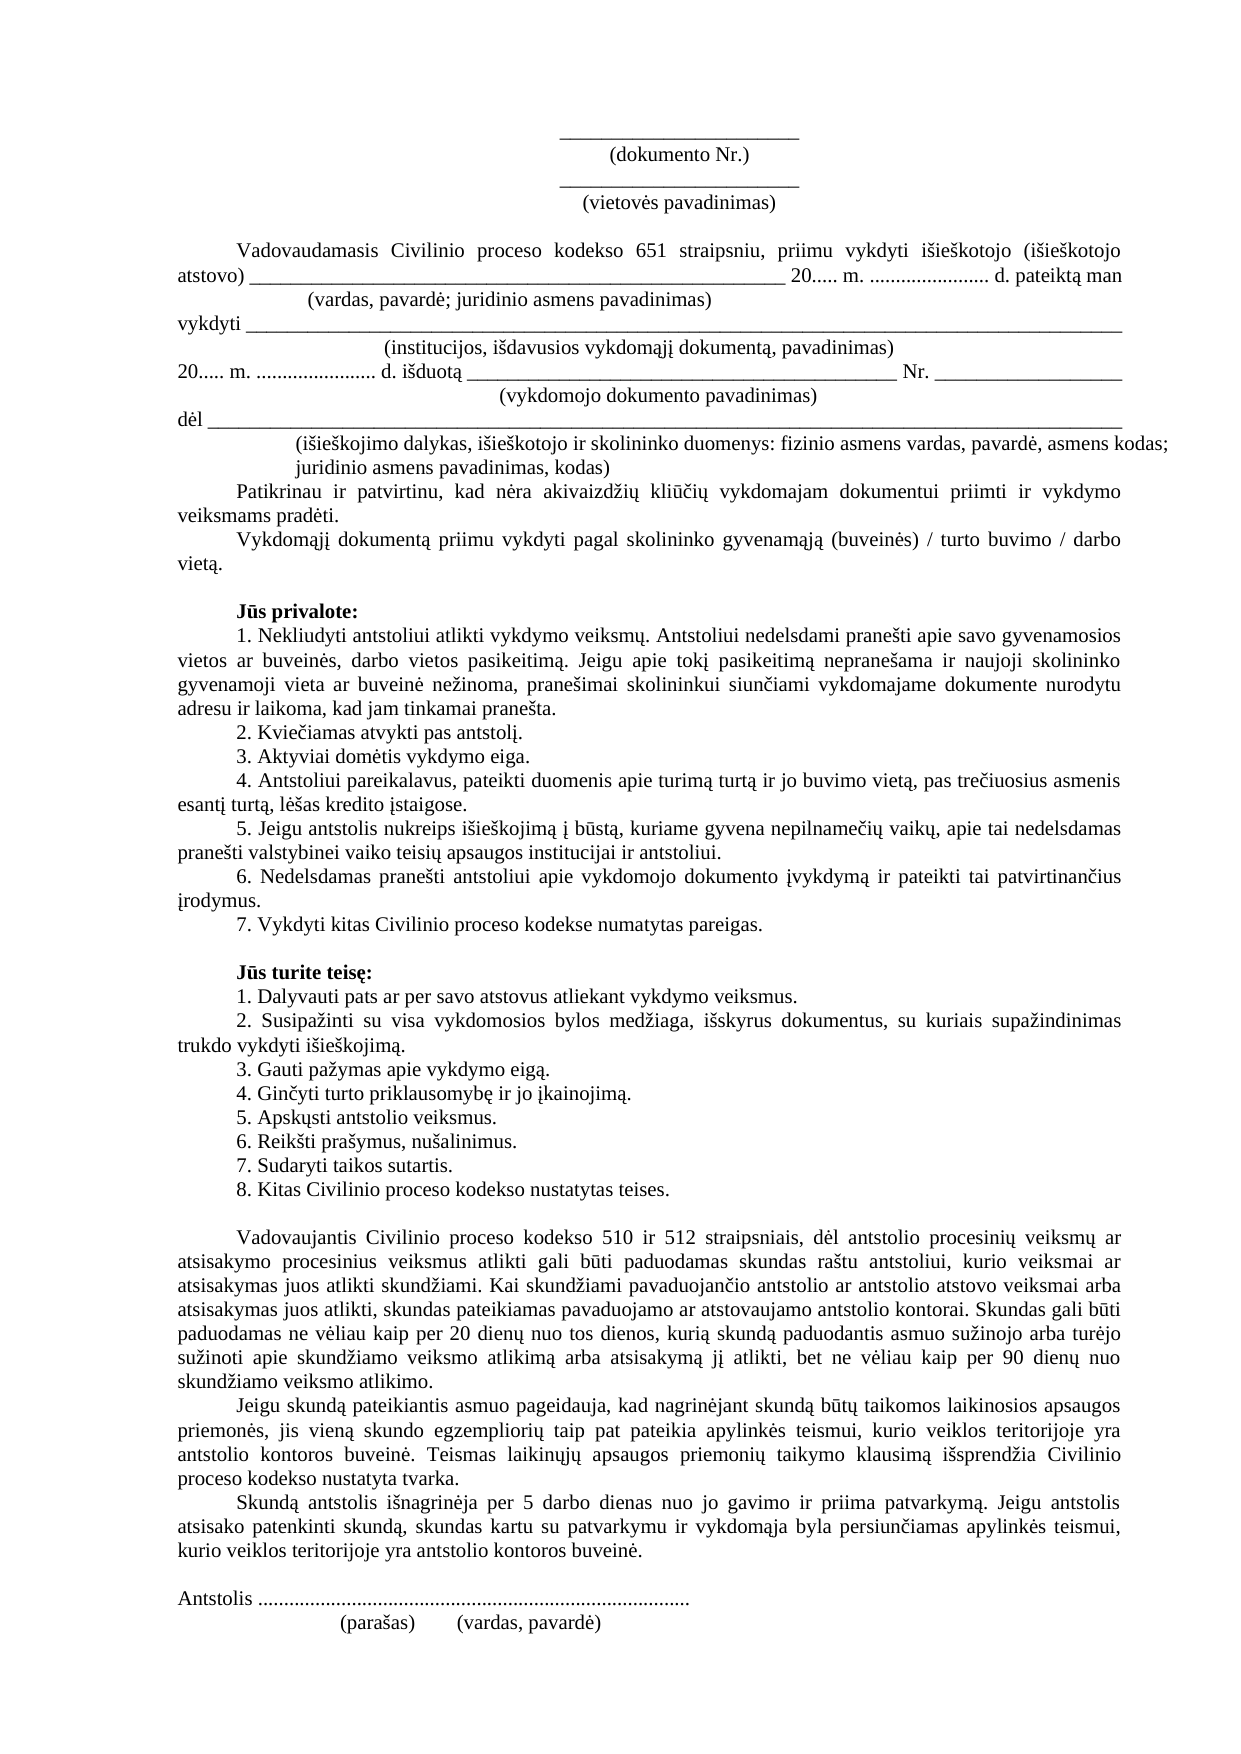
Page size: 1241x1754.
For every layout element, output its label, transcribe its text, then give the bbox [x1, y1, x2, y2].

text Vadovaudamasis Civilinio proceso kodekso 651 straipsniu, priimu vykdyti išieškotojo (išieškotojo atstovo) 20..... m. ....................... d. pateiktą man [177, 238, 1122, 287]
text 6. Reikšti prašymus, nušalinimus. [177, 1129, 1122, 1153]
text juridinio asmens pavadinimas, kodas) [177, 455, 1181, 479]
text Antstolis ................................................................................... [177, 1586, 1181, 1610]
text 20..... m. ....................... d. išduotą Nr. __________________ [177, 359, 1181, 383]
text Jeigu skundą pateikiantis asmuo pageidauja, kad nagrinėjant skundą būtų taikomos laikinosios apsaugos priemonės, jis vieną skundo egzempliorių taip pat pateikia apylinkės teismui, kurio veiklos teritorijoje yra antstolio kontoros buveinė. Teismas laikinųjų apsaugos priemonių taikymo klausimą išsprendžia Civilinio proceso kodekso nustatyta tvarka. [177, 1393, 1122, 1490]
text 1. Dalyvauti pats ar per savo atstovus atliekant vykdymo veiksmus. [177, 984, 1122, 1008]
text dėl [177, 407, 1181, 431]
text 1. Nekliudyti antstoliui atlikti vykdymo veiksmų. Antstoliui nedelsdami pranešti apie savo gyvenamosios vietos ar buveinės, darbo vietos pasikeitimą. Jeigu apie tokį pasikeitimą nepranešama ir naujoji skolininko gyvenamoji vieta ar buveinė nežinoma, pranešimai skolininkui siunčiami vykdomajame dokumente nurodytu adresu ir laikoma, kad jam tinkamai pranešta. [177, 623, 1122, 720]
text 3. Aktyviai domėtis vykdymo eiga. [177, 744, 1122, 768]
text 5. Apskųsti antstolio veiksmus. [177, 1105, 1122, 1129]
text 6. Nedelsdamas pranešti antstoliui apie vykdomojo dokumento įvykdymą ir pateikti tai patvirtinančius įrodymus. [177, 864, 1122, 912]
text (vykdomojo dokumento pavadinimas) [452, 383, 1181, 407]
text 2. Kviečiamas atvykti pas antstolį. [177, 720, 1122, 744]
text Skundą antstolis išnagrinėja per 5 darbo dienas nuo jo gavimo ir priima patvarkymą. Jeigu antstolis atsisako patenkinti skundą, skundas kartu su patvarkymu ir vykdomąja byla persiunčiamas apylinkės teismui, kurio veiklos teritorijoje yra antstolio kontoros buveinė. [177, 1490, 1122, 1562]
text Vadovaujantis Civilinio proceso kodekso 510 ir 512 straipsniais, dėl antstolio procesinių veiksmų ar atsisakymo procesinius veiksmus atlikti gali būti paduodamas skundas raštu antstoliui, kurio veiksmai ar atsisakymas juos atlikti skundžiami. Kai skundžiami pavaduojančio antstolio ar antstolio atstovo veiksmai arba atsisakymas juos atlikti, skundas pateikiamas pavaduojamo ar atstovaujamo antstolio kontorai. Skundas gali būti paduodamas ne vėliau kaip per 20 dienų nuo tos dienos, kurią skundą paduodantis asmuo sužinojo arba turėjo sužinoti apie skundžiamo veiksmo atlikimą arba atsisakymą jį atlikti, bet ne vėliau kaip per 90 dienų nuo skundžiamo veiksmo atlikimo. [177, 1225, 1122, 1393]
text Jūs turite teisę: [177, 960, 1122, 984]
text Jūs privalote: [177, 599, 1122, 623]
text _______________________ [177, 118, 1181, 142]
text vykdyti [177, 311, 1181, 335]
text (parašas) (vardas, pavardė) [340, 1610, 1181, 1634]
text 8. Kitas Civilinio proceso kodekso nustatytas teises. [177, 1177, 1122, 1201]
text 5. Jeigu antstolis nukreips išieškojimą į būstą, kuriame gyvena nepilnamečių vaikų, apie tai nedelsdamas pranešti valstybinei vaiko teisių apsaugos institucijai ir antstoliui. [177, 816, 1122, 864]
text 2. Susipažinti su visa vykdomosios bylos medžiaga, išskyrus dokumentus, su kuriais supažindinimas trukdo vykdyti išieškojimą. [177, 1008, 1122, 1057]
text 7. Vykdyti kitas Civilinio proceso kodekse numatytas pareigas. [177, 912, 1122, 936]
text (vardas, pavardė; juridinio asmens pavadinimas) [177, 287, 1181, 311]
text (vietovės pavadinimas) [177, 190, 1181, 214]
text Vykdomąjį dokumentą priimu vykdyti pagal skolininko gyvenamąją (buveinės) / turto buvimo / darbo vietą. [177, 527, 1122, 575]
text 4. Ginčyti turto priklausomybę ir jo įkainojimą. [177, 1081, 1122, 1105]
text Patikrinau ir patvirtinu, kad nėra akivaizdžių kliūčių vykdomajam dokumentui priimti ir vykdymo veiksmams pradėti. [177, 479, 1122, 527]
text 7. Sudaryti taikos sutartis. [177, 1153, 1122, 1177]
text (išieškojimo dalykas, išieškotojo ir skolininko duomenys: fizinio asmens vardas, pavardė, asmens kodas; [177, 431, 1181, 455]
text _______________________ [177, 166, 1181, 190]
text (institucijos, išdavusios vykdomąjį dokumentą, pavadinimas) [177, 335, 1181, 359]
text (dokumento Nr.) [177, 142, 1181, 166]
text 4. Antstoliui pareikalavus, pateikti duomenis apie turimą turtą ir jo buvimo vietą, pas trečiuosius asmenis esantį turtą, lėšas kredito įstaigose. [177, 768, 1122, 816]
text 3. Gauti pažymas apie vykdymo eigą. [177, 1057, 1122, 1081]
